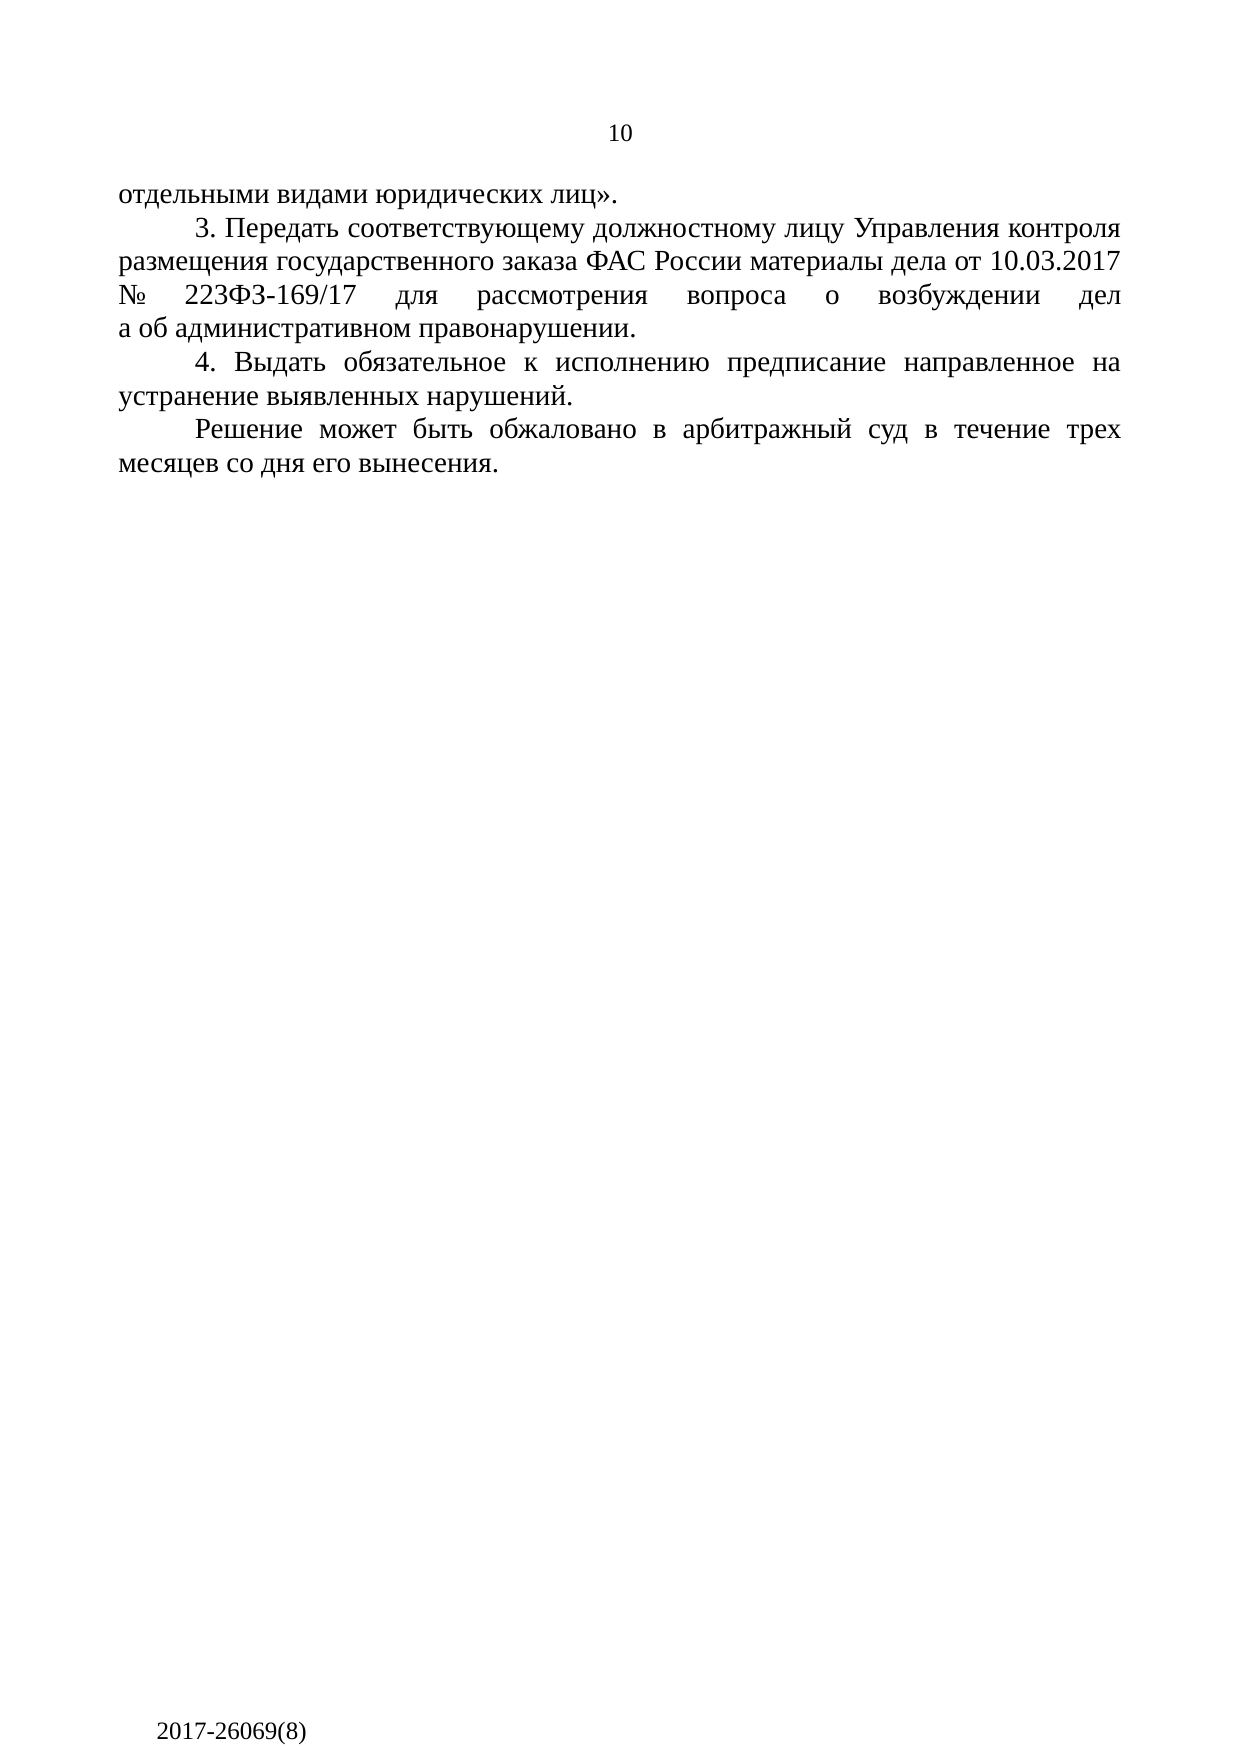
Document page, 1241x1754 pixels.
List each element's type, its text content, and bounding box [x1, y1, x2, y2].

text Решение может быть обжаловано в арбитражный суд в течение трех месяцев со дня его вынесения. [118, 411, 1122, 478]
text отдельными видами юридических лиц». [118, 176, 1122, 210]
text 4. Выдать обязательное к исполнению предписание направленное на устранение выявленных нарушений. [118, 344, 1122, 411]
text 3. Передать соответствующему должностному лицу Управления контроля размещения государственного заказа ФАС России материалы дела от 10.03.2017 № 223ФЗ-169/17 для рассмотрения вопроса о возбуждении дел а об административном правонарушении. [118, 210, 1122, 344]
